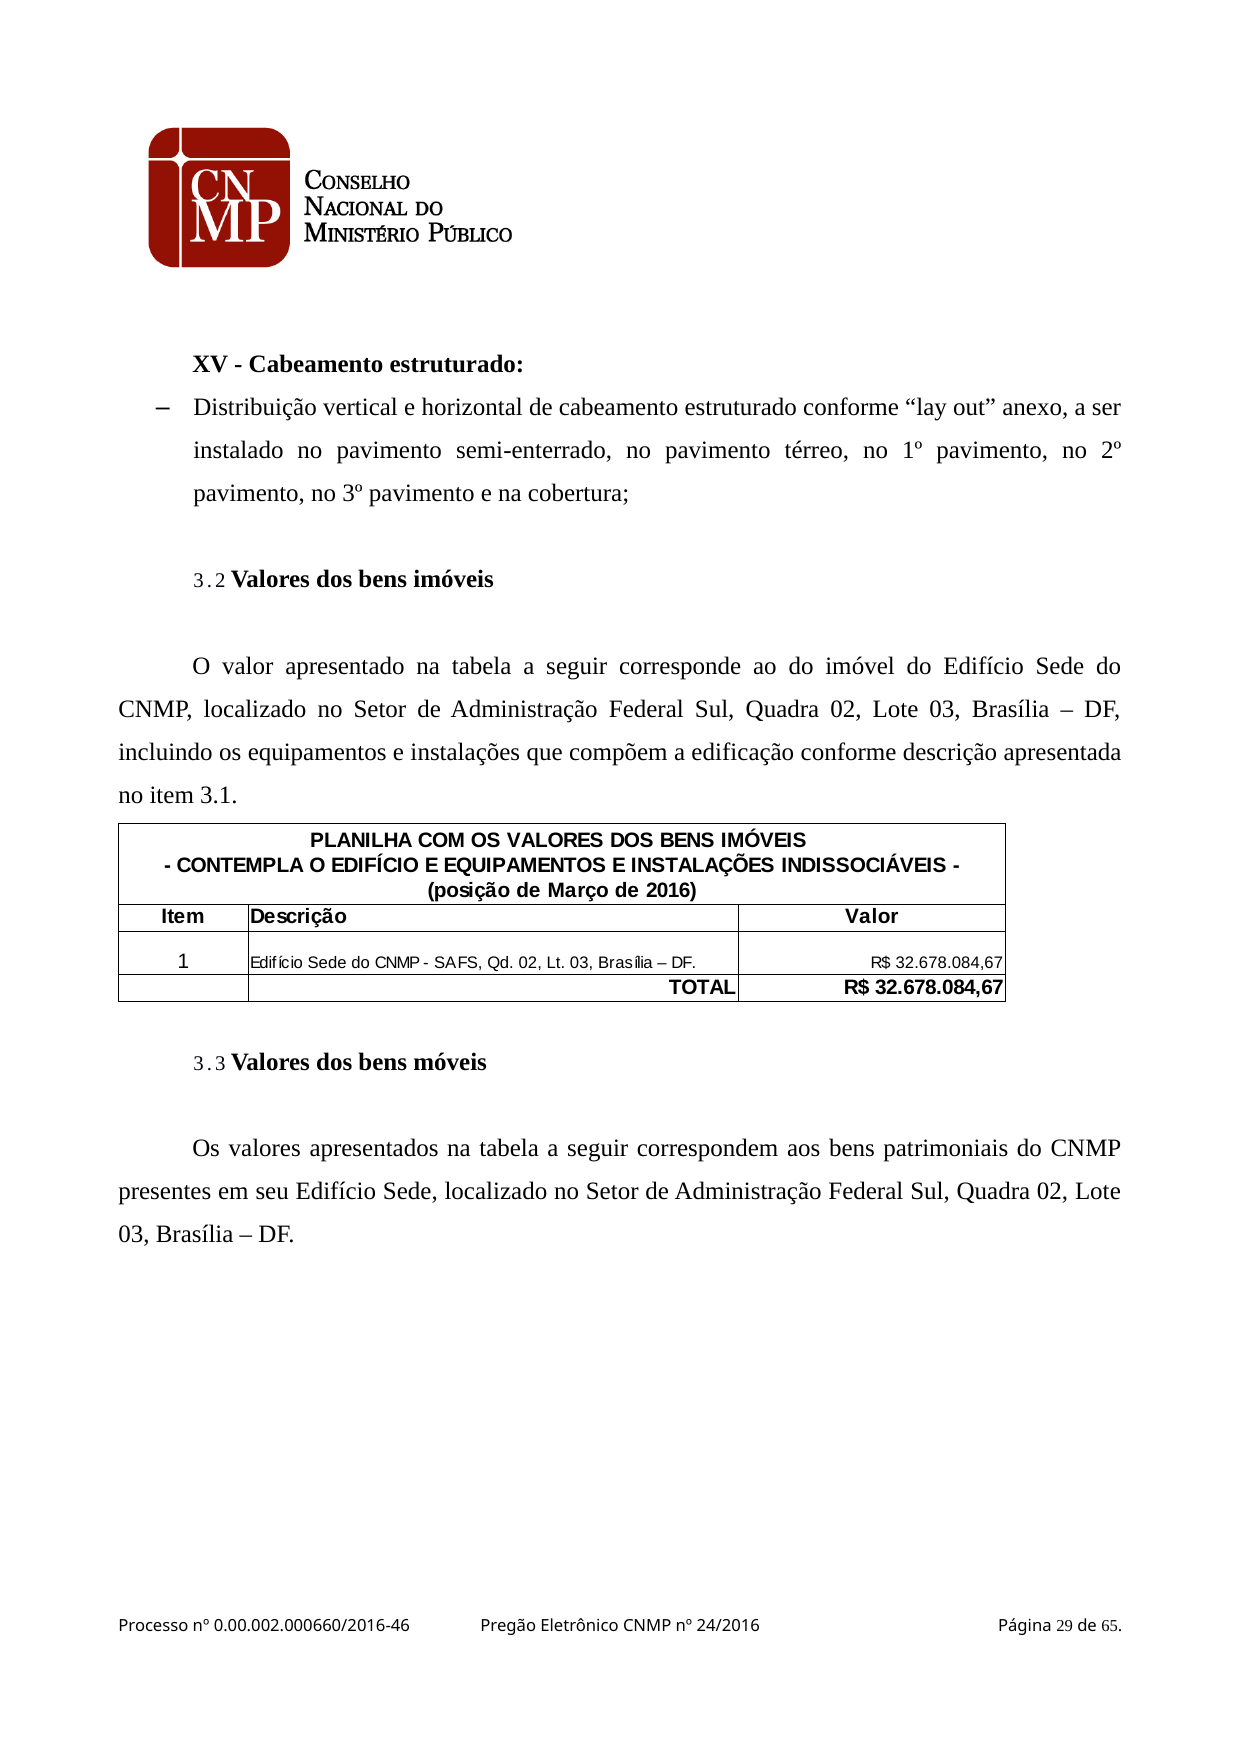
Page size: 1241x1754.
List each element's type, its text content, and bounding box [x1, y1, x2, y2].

list Distribuição vertical e horizontal de cabeamento estruturado conforme “lay out” anexo, a ser instalado no pavimento semi-enterrado, no pavimento térreo, no 1º pavimento, no 2º pavimento, no 3º pavimento e na cobertura; [156, 392, 1122, 507]
text Os valores apresentados na tabela a seguir correspondem aos bens patrimoniais do CNMP presentes em seu Edifício Sede, localizado no Setor de Administração Federal Sul, Quadra 02, Lote 03, Brasília – DF. [118, 1133, 1122, 1248]
text XV - Cabeamento estruturado: [118, 349, 1122, 378]
list Valores dos bens imóveis [193, 564, 1122, 593]
text O valor apresentado na tabela a seguir corresponde ao do imóvel do Edifício Sede do CNMP, localizado no Setor de Administração Federal Sul, Quadra 02, Lote 03, Brasília – DF, incluindo os equipamentos e instalações que compõem a edificação conforme descrição apresentada no item 3.1. [118, 651, 1122, 809]
list Valores dos bens móveis [193, 1047, 1122, 1075]
picture [124, 105, 528, 289]
